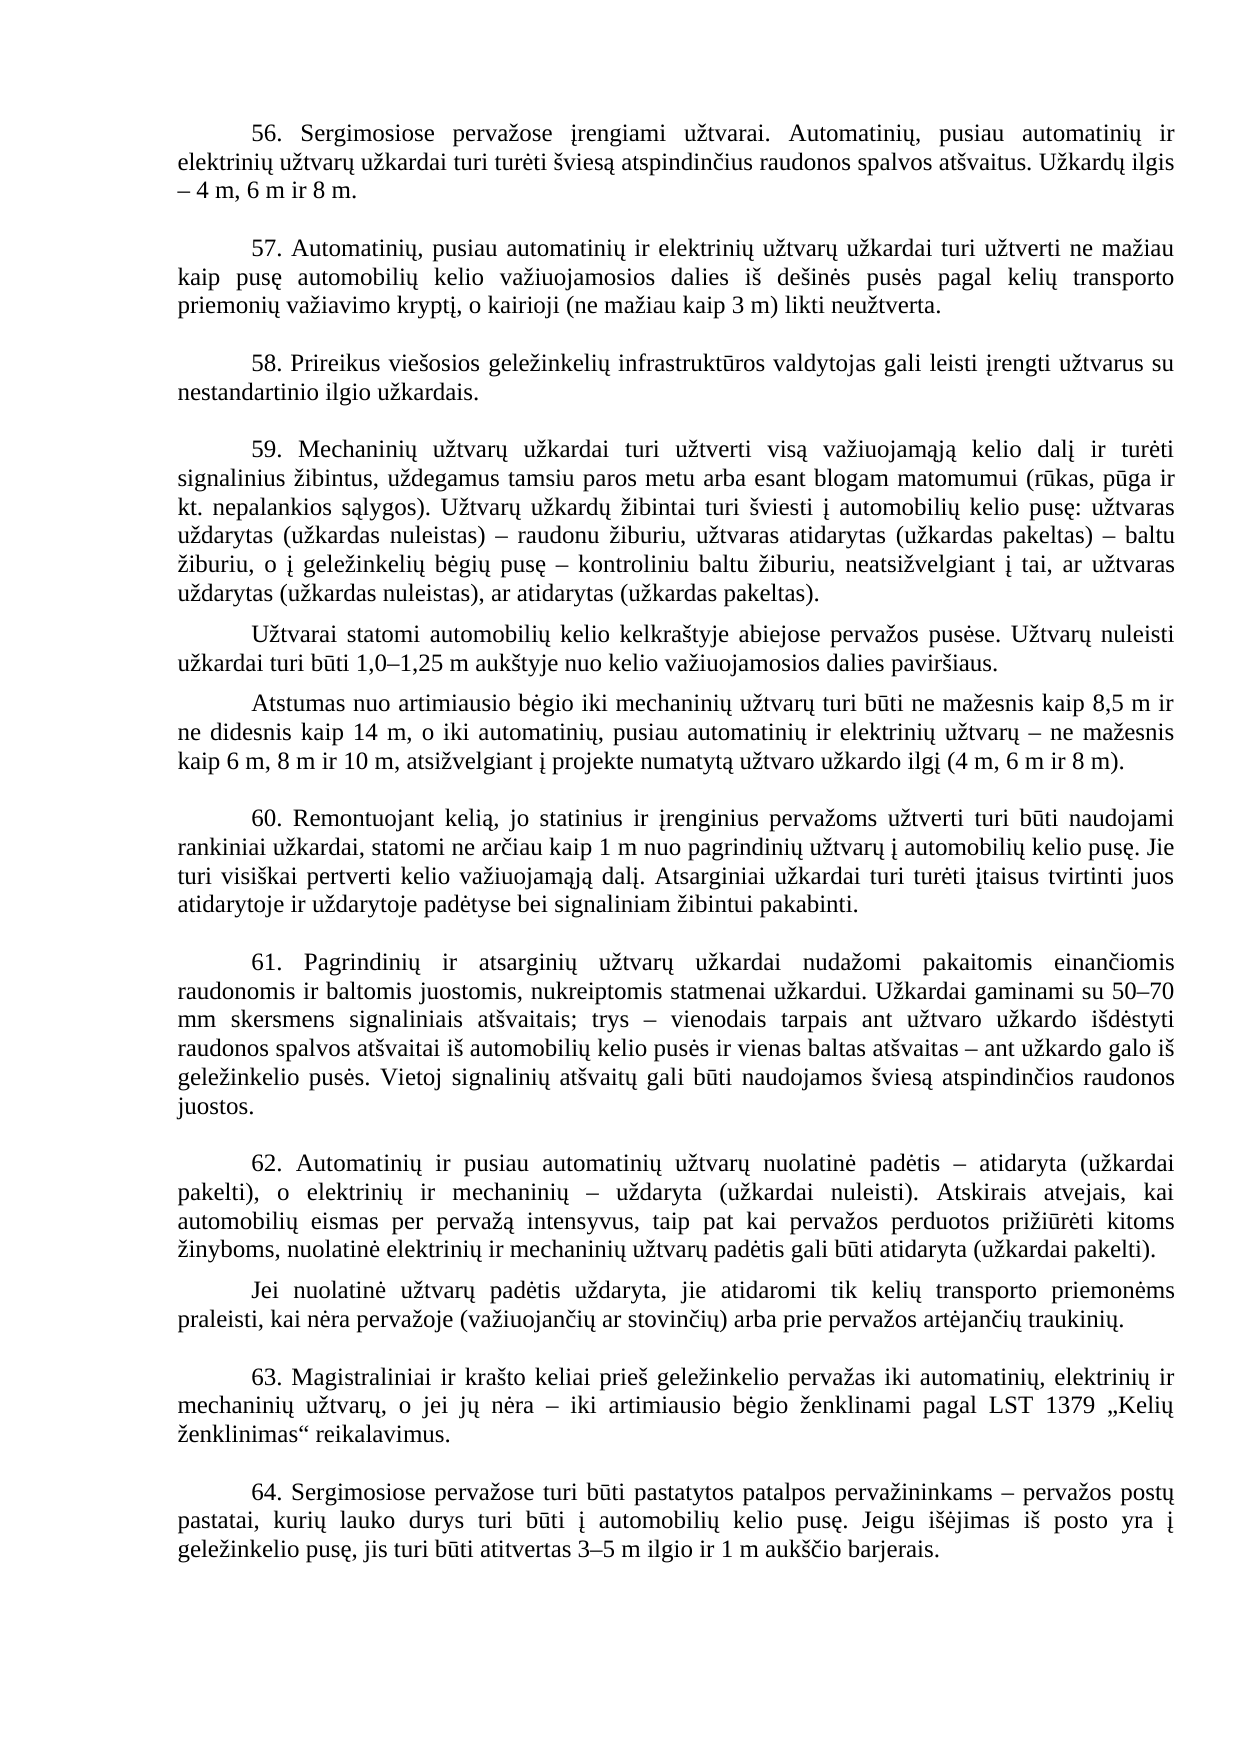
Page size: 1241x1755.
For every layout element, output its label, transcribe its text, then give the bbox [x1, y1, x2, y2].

text 58. Prireikus viešosios geležinkelių infrastruktūros valdytojas gali leisti įrengti užtvarus su nestandartinio ilgio užkardais. [177, 348, 1176, 406]
text 59. Mechaninių užtvarų užkardai turi užtverti visą važiuojamąją kelio dalį ir turėti signalinius žibintus, uždegamus tamsiu paros metu arba esant blogam matomumui (rūkas, pūga ir kt. nepalankios sąlygos). Užtvarų užkardų žibintai turi šviesti į automobilių kelio pusę: užtvaras uždarytas (užkardas nuleistas) – raudonu žiburiu, užtvaras atidarytas (užkardas pakeltas) – baltu žiburiu, o į geležinkelių bėgių pusę – kontroliniu baltu žiburiu, neatsižvelgiant į tai, ar užtvaras uždarytas (užkardas nuleistas), ar atidarytas (užkardas pakeltas). [177, 434, 1176, 607]
text 56. Sergimosiose pervažose įrengiami užtvarai. Automatinių, pusiau automatinių ir elektrinių užtvarų užkardai turi turėti šviesą atspindinčius raudonos spalvos atšvaitus. Užkardų ilgis – 4 m, 6 m ir 8 m. [177, 118, 1176, 204]
text 64. Sergimosiose pervažose turi būti pastatytos patalpos pervažininkams – pervažos postų pastatai, kurių lauko durys turi būti į automobilių kelio pusę. Jeigu išėjimas iš posto yra į geležinkelio pusę, jis turi būti atitvertas 3–5 m ilgio ir 1 m aukščio barjerais. [177, 1477, 1176, 1563]
text 60. Remontuojant kelią, jo statinius ir įrenginius pervažoms užtverti turi būti naudojami rankiniai užkardai, statomi ne arčiau kaip 1 m nuo pagrindinių užtvarų į automobilių kelio pusę. Jie turi visiškai pertverti kelio važiuojamąją dalį. Atsarginiai užkardai turi turėti įtaisus tvirtinti juos atidarytoje ir uždarytoje padėtyse bei signaliniam žibintui pakabinti. [177, 803, 1176, 918]
text 63. Magistraliniai ir krašto keliai prieš geležinkelio pervažas iki automatinių, elektrinių ir mechaninių užtvarų, o jei jų nėra – iki artimiausio bėgio ženklinami pagal LST 1379 „Kelių ženklinimas“ reikalavimus. [177, 1362, 1176, 1448]
text 57. Automatinių, pusiau automatinių ir elektrinių užtvarų užkardai turi užtverti ne mažiau kaip pusę automobilių kelio važiuojamosios dalies iš dešinės pusės pagal kelių transporto priemonių važiavimo kryptį, o kairioji (ne mažiau kaip 3 m) likti neužtverta. [177, 233, 1176, 319]
text 61. Pagrindinių ir atsarginių užtvarų užkardai nudažomi pakaitomis einančiomis raudonomis ir baltomis juostomis, nukreiptomis statmenai užkardui. Užkardai gaminami su 50–70 mm skersmens signaliniais atšvaitais; trys – vienodais tarpais ant užtvaro užkardo išdėstyti raudonos spalvos atšvaitai iš automobilių kelio pusės ir vienas baltas atšvaitas – ant užkardo galo iš geležinkelio pusės. Vietoj signalinių atšvaitų gali būti naudojamos šviesą atspindinčios raudonos juostos. [177, 947, 1176, 1119]
text Užtvarai statomi automobilių kelio kelkraštyje abiejose pervažos pusėse. Užtvarų nuleisti užkardai turi būti 1,0–1,25 m aukštyje nuo kelio važiuojamosios dalies paviršiaus. [177, 619, 1176, 676]
text Jei nuolatinė užtvarų padėtis uždaryta, jie atidaromi tik kelių transporto priemonėms praleisti, kai nėra pervažoje (važiuojančių ar stovinčių) arba prie pervažos artėjančių traukinių. [177, 1275, 1176, 1333]
text 62. Automatinių ir pusiau automatinių užtvarų nuolatinė padėtis – atidaryta (užkardai pakelti), o elektrinių ir mechaninių – uždaryta (užkardai nuleisti). Atskirais atvejais, kai automobilių eismas per pervažą intensyvus, taip pat kai pervažos perduotos prižiūrėti kitoms žinyboms, nuolatinė elektrinių ir mechaninių užtvarų padėtis gali būti atidaryta (užkardai pakelti). [177, 1148, 1176, 1263]
text Atstumas nuo artimiausio bėgio iki mechaninių užtvarų turi būti ne mažesnis kaip 8,5 m ir ne didesnis kaip 14 m, o iki automatinių, pusiau automatinių ir elektrinių užtvarų – ne mažesnis kaip 6 m, 8 m ir 10 m, atsižvelgiant į projekte numatytą užtvaro užkardo ilgį (4 m, 6 m ir 8 m). [177, 688, 1176, 774]
